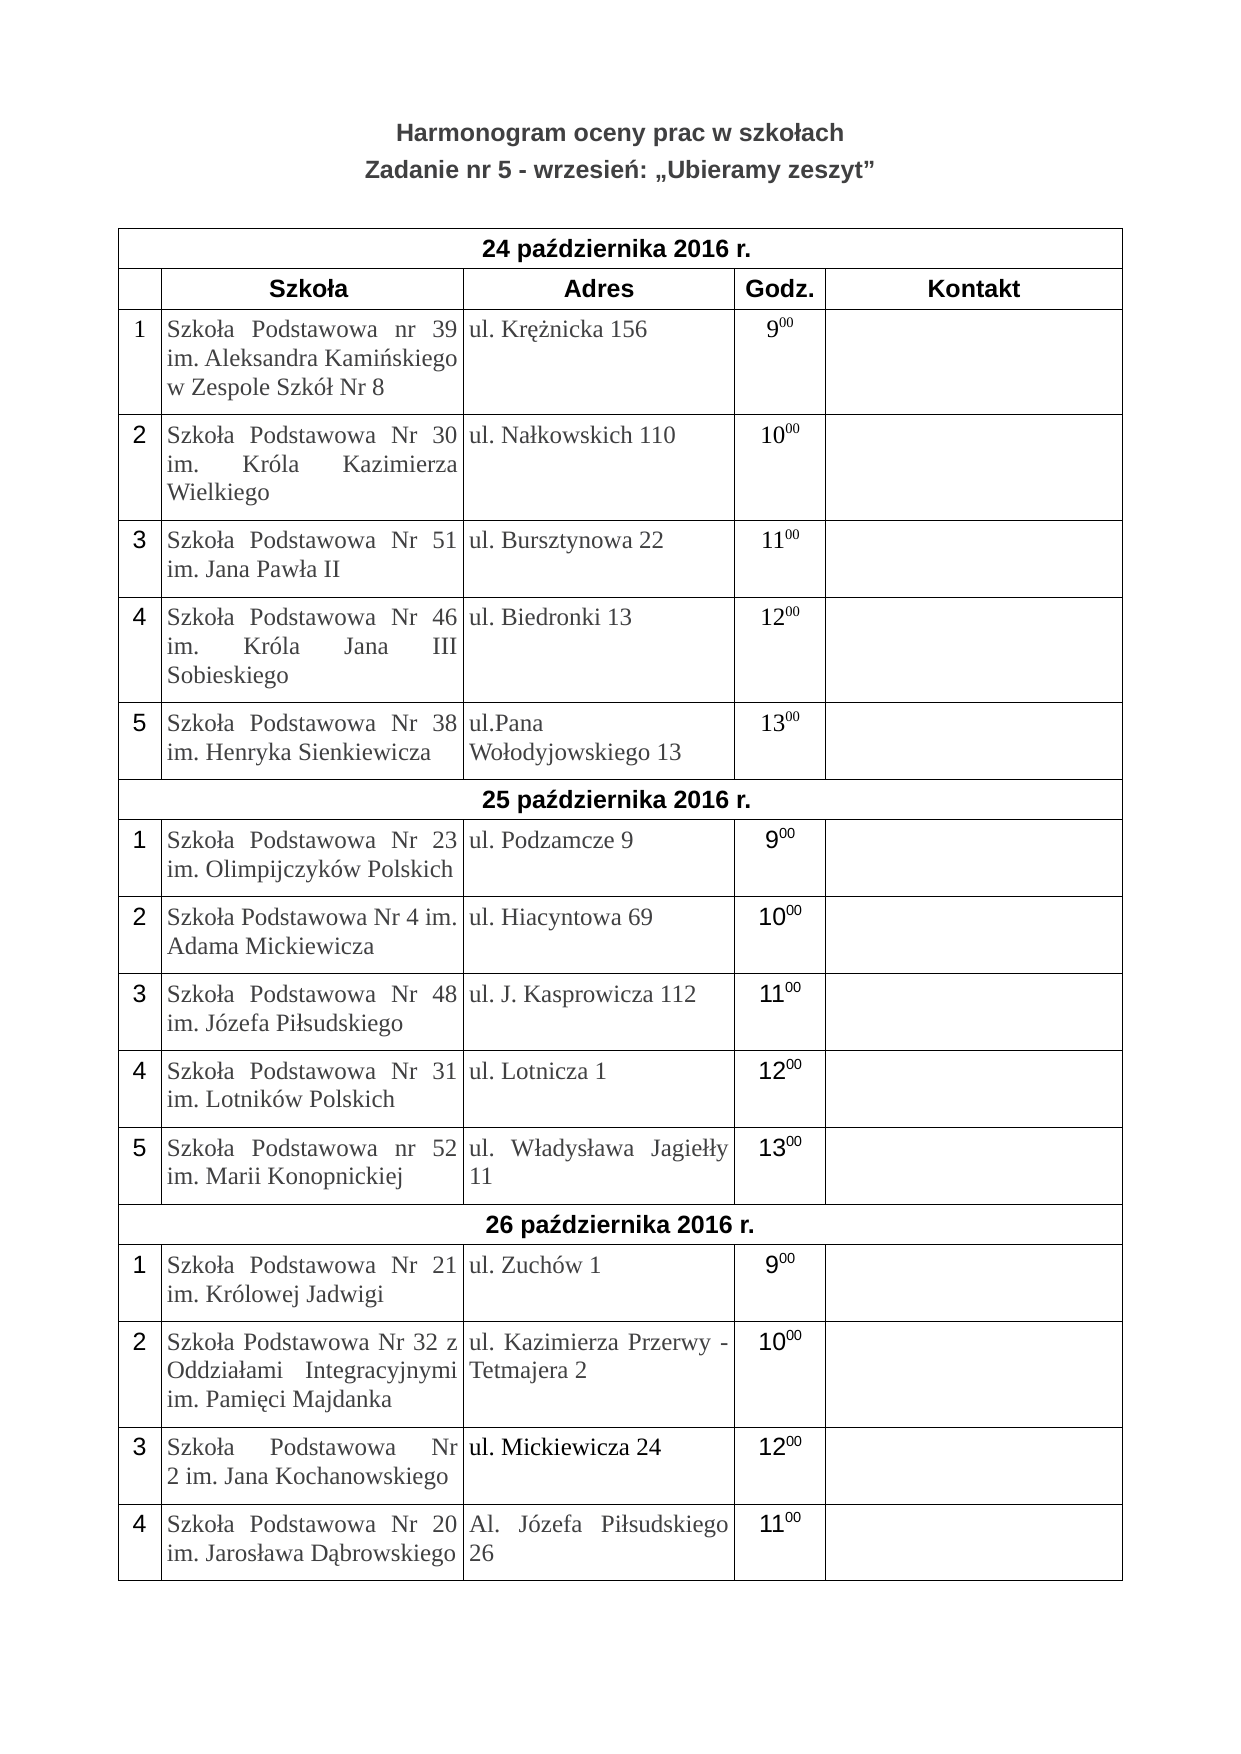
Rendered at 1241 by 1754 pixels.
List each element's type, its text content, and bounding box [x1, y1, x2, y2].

table_cell [826, 598, 1122, 702]
table_cell Szkoła Podstawowa Nr 48 im. Józefa Piłsudskiego [162, 974, 463, 1050]
table_cell Szkoła Podstawowa nr 39 im. Aleksandra Kamińskiego w Zespole Szkół Nr 8 [162, 310, 463, 414]
table_cell Szkoła Podstawowa nr 52 im. Marii Konopnickiej [162, 1128, 463, 1204]
table_cell [826, 1245, 1122, 1321]
table_cell 1300 [735, 1128, 825, 1204]
table_cell 1000 [735, 1322, 825, 1427]
table_cell [826, 521, 1122, 597]
table_cell ul. Hiacyntowa 69 [464, 897, 734, 973]
table_cell 2 [119, 1322, 161, 1427]
table_cell ul. Zuchów 1 [464, 1245, 734, 1321]
table_cell [119, 269, 161, 308]
table_cell 1000 [735, 415, 825, 520]
table_cell Szkoła Podstawowa Nr 32 z Oddziałami Integracyjnymi im. Pamięci Majdanka [162, 1322, 463, 1427]
table_cell Szkoła Podstawowa Nr 4 im. Adama Mickiewicza [162, 897, 463, 973]
table_cell [826, 703, 1122, 779]
table_cell Szkoła Podstawowa Nr 21 im. Królowej Jadwigi [162, 1245, 463, 1321]
table_cell Szkoła Podstawowa Nr 2 im. Jana Kochanowskiego [162, 1428, 463, 1503]
table_cell 900 [735, 310, 825, 414]
table_cell 4 [119, 1505, 161, 1580]
table_cell 4 [119, 1051, 161, 1127]
table_cell ul. Podzamcze 9 [464, 820, 734, 896]
table_cell ul. Krężnicka 156 [464, 310, 734, 414]
table_cell 900 [735, 1245, 825, 1321]
table_cell 3 [119, 1428, 161, 1503]
table_cell 1300 [735, 703, 825, 779]
table_cell 3 [119, 521, 161, 597]
table_cell Szkoła Podstawowa Nr 38 im. Henryka Sienkiewicza [162, 703, 463, 779]
table_cell 1 [119, 1245, 161, 1321]
table_cell 1100 [735, 1505, 825, 1580]
table_cell [826, 1505, 1122, 1580]
table_cell ul. Władysława Jagiełły 11 [464, 1128, 734, 1204]
table_cell 900 [735, 820, 825, 896]
table_cell Szkoła Podstawowa Nr 30 im. Króla Kazimierza Wielkiego [162, 415, 463, 520]
table_cell 5 [119, 1128, 161, 1204]
table_cell ul. Bursztynowa 22 [464, 521, 734, 597]
table_cell 1100 [735, 974, 825, 1050]
table_cell [826, 310, 1122, 414]
table_cell ul. Biedronki 13 [464, 598, 734, 702]
table_cell 1200 [735, 1428, 825, 1503]
table_cell [826, 1051, 1122, 1127]
table_cell 3 [119, 974, 161, 1050]
table_cell ul.Pana Wołodyjowskiego 13 [464, 703, 734, 779]
table_cell [826, 820, 1122, 896]
table_cell 2 [119, 897, 161, 973]
table_cell ul. Lotnicza 1 [464, 1051, 734, 1127]
table_cell 26 października 2016 r. [119, 1205, 1122, 1244]
table_cell 1200 [735, 598, 825, 702]
table_cell Al. Józefa Piłsudskiego 26 [464, 1505, 734, 1580]
table_cell ul. J. Kasprowicza 112 [464, 974, 734, 1050]
table_cell 1000 [735, 897, 825, 973]
table_cell [826, 974, 1122, 1050]
table_cell [826, 415, 1122, 520]
table_cell Szkoła Podstawowa Nr 31 im. Lotników Polskich [162, 1051, 463, 1127]
table_cell Szkoła Podstawowa Nr 51 im. Jana Pawła II [162, 521, 463, 597]
table_cell Kontakt [826, 269, 1122, 308]
table_cell [826, 1428, 1122, 1503]
table_header 24 października 2016 r. [119, 229, 1122, 268]
table_cell [826, 1322, 1122, 1427]
table_cell Szkoła [162, 269, 463, 308]
table_cell 1200 [735, 1051, 825, 1127]
table_cell 5 [119, 703, 161, 779]
table_cell Adres [464, 269, 734, 308]
table_cell ul. Nałkowskich 110 [464, 415, 734, 520]
table_cell ul. Kazimierza Przerwy -Tetmajera 2 [464, 1322, 734, 1427]
table_cell ul. Mickiewicza 24 [464, 1428, 734, 1503]
table_cell Szkoła Podstawowa Nr 46 im. Króla Jana III Sobieskiego [162, 598, 463, 702]
table_cell 1100 [735, 521, 825, 597]
table_cell Szkoła Podstawowa Nr 20 im. Jarosława Dąbrowskiego [162, 1505, 463, 1580]
table_cell 25 października 2016 r. [119, 780, 1122, 819]
table_cell 1 [119, 820, 161, 896]
text Zadanie nr 5 - wrzesień: „Ubieramy zeszyt” [118, 155, 1122, 183]
table_cell Godz. [735, 269, 825, 308]
text Harmonogram oceny prac w szkołach [118, 118, 1122, 147]
table_cell 4 [119, 598, 161, 702]
table_cell [826, 897, 1122, 973]
table_cell 2 [119, 415, 161, 520]
table_cell [826, 1128, 1122, 1204]
table_cell Szkoła Podstawowa Nr 23 im. Olimpijczyków Polskich [162, 820, 463, 896]
table_cell 1 [119, 310, 161, 414]
